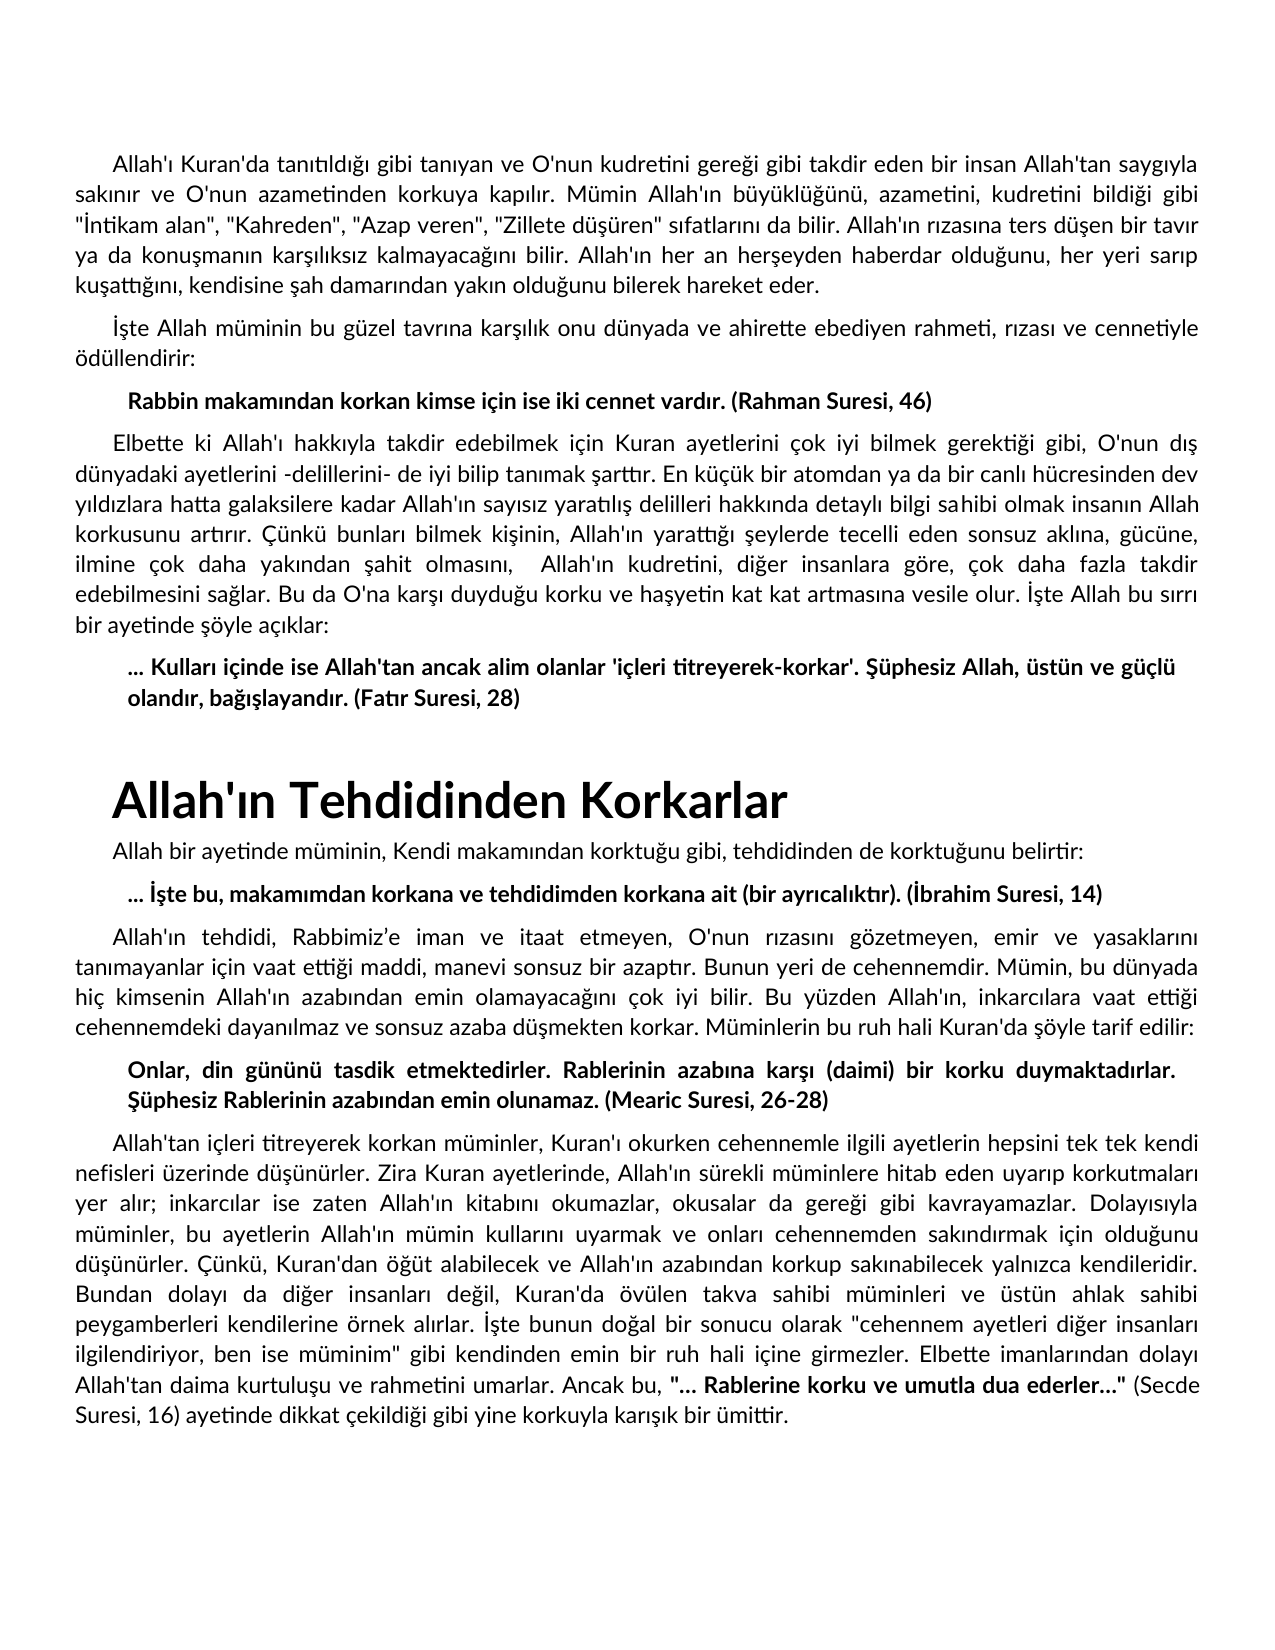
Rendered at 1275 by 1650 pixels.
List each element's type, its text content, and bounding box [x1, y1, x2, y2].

text Allah'ı Kuran'da tanıtıldığı gibi tanıyan ve O'nun kudretini gereği gibi takdir eden bir insan Allah'tan saygıyla sakınır ve O'nun azametinden korkuya kapılır. Mümin Allah'ın büyüklüğünü, azametini, kudretini bildiği gibi "İntikam alan", "Kahreden", "Azap veren", "Zillete düşüren" sıfatlarını da bilir. Allah'ın rızasına ters düşen bir tavır ya da konuşmanın karşılıksız kalmayacağını bilir. Allah'ın her an herşeyden haberdar olduğunu, her yeri sarıp kuşattığını, kendisine şah damarından yakın olduğunu bilerek hareket eder. [75, 150, 1200, 298]
text Allah'tan içleri titreyerek korkan müminler, Kuran'ı okurken cehennemle ilgili ayetlerin hepsini tek tek kendi nefisleri üzerinde düşünürler. Zira Kuran ayetlerinde, Allah'ın sürekli müminlere hitab eden uyarıp korkutmaları yer alır; inkarcılar ise zaten Allah'ın kitabını okumazlar, okusalar da gereği gibi kavrayamazlar. Dolayısıyla müminler, bu ayetlerin Allah'ın mümin kullarını uyarmak ve onları cehennemden sakındırmak için olduğunu düşünürler. Çünkü, Kuran'dan öğüt alabilecek ve Allah'ın azabından korkup sakınabilecek yalnızca kendileridir. Bundan dolayı da diğer insanları değil, Kuran'da övülen takva sahibi müminleri ve üstün ahlak sahibi peygamberleri kendilerine örnek alırlar. İşte bunun doğal bir sonucu olarak "cehennem ayetleri diğer insanları ilgilendiriyor, ben ise müminim" gibi kendinden emin bir ruh hali içine girmezler. Elbette imanlarından dolayı Allah'tan daima kurtuluşu ve rahmetini umarlar. Ancak bu, "… Rablerine korku ve umutla dua ederler…" (Secde Suresi, 16) ayetinde dikkat çekildiği gibi yine korkuyla karışık bir ümittir. [75, 1129, 1200, 1428]
text ... Kulları içinde ise Allah'tan ancak alim olanlar 'içleri titreyerek-korkar'. Şüphesiz Allah, üstün ve güçlü olandır, bağışlayandır. (Fatır Suresi, 28) [127, 653, 1177, 711]
text İşte Allah müminin bu güzel tavrına karşılık onu dünyada ve ahirette ebediyen rahmeti, rızası ve cennetiyle ödüllendirir: [75, 313, 1200, 371]
text Allah'ın tehdidi, Rabbimiz’e iman ve itaat etmeyen, O'nun rızasını gözetmeyen, emir ve yasaklarını tanımayanlar için vaat ettiği maddi, manevi sonsuz bir azaptır. Bunun yeri de cehennemdir. Mümin, bu dünyada hiç kimsenin Allah'ın azabından emin olamayacağını çok iyi bilir. Bu yüzden Allah'ın, inkarcılara vaat ettiği cehennemdeki dayanılmaz ve sonsuz azaba düşmekten korkar. Müminlerin bu ruh hali Kuran'da şöyle tarif edilir: [75, 922, 1200, 1041]
text Allah bir ayetinde müminin, Kendi makamından korktuğu gibi, tehdidinden de korktuğunu belirtir: [75, 837, 1200, 864]
text Onlar, din gününü tasdik etmektedirler. Rablerinin azabına karşı (daimi) bir korku duymaktadırlar. Şüphesiz Rablerinin azabından emin olunamaz. (Mearic Suresi, 26-28) [127, 1056, 1177, 1113]
subtitle Allah'ın Tehdidinden Korkarlar [112, 769, 1200, 829]
text Rabbin makamından korkan kimse için ise iki cennet vardır. (Rahman Suresi, 46) [127, 386, 1177, 414]
text ... İşte bu, makamımdan korkana ve tehdidimden korkana ait (bir ayrıcalıktır). (İbrahim Suresi, 14) [127, 880, 1177, 907]
text Elbette ki Allah'ı hakkıyla takdir edebilmek için Kuran ayetlerini çok iyi bilmek gerektiği gibi, O'nun dış dünyadaki ayetlerini -delillerini- de iyi bilip tanımak şarttır. En küçük bir atomdan ya da bir canlı hücresinden dev yıldızlara hatta galaksilere kadar Allah'ın sayısız yaratılış delilleri hakkında detaylı bilgi sahibi olmak insanın Allah korkusunu artırır. Çünkü bunları bilmek kişinin, Allah'ın yarattığı şeylerde tecelli eden sonsuz aklına, gücüne, ilmine çok daha yakından şahit olmasını, Allah'ın kudretini, diğer insanlara göre, çok daha fazla takdir edebilmesini sağlar. Bu da O'na karşı duyduğu korku ve haşyetin kat kat artmasına vesile olur. İşte Allah bu sırrı bir ayetinde şöyle açıklar: [75, 429, 1200, 638]
